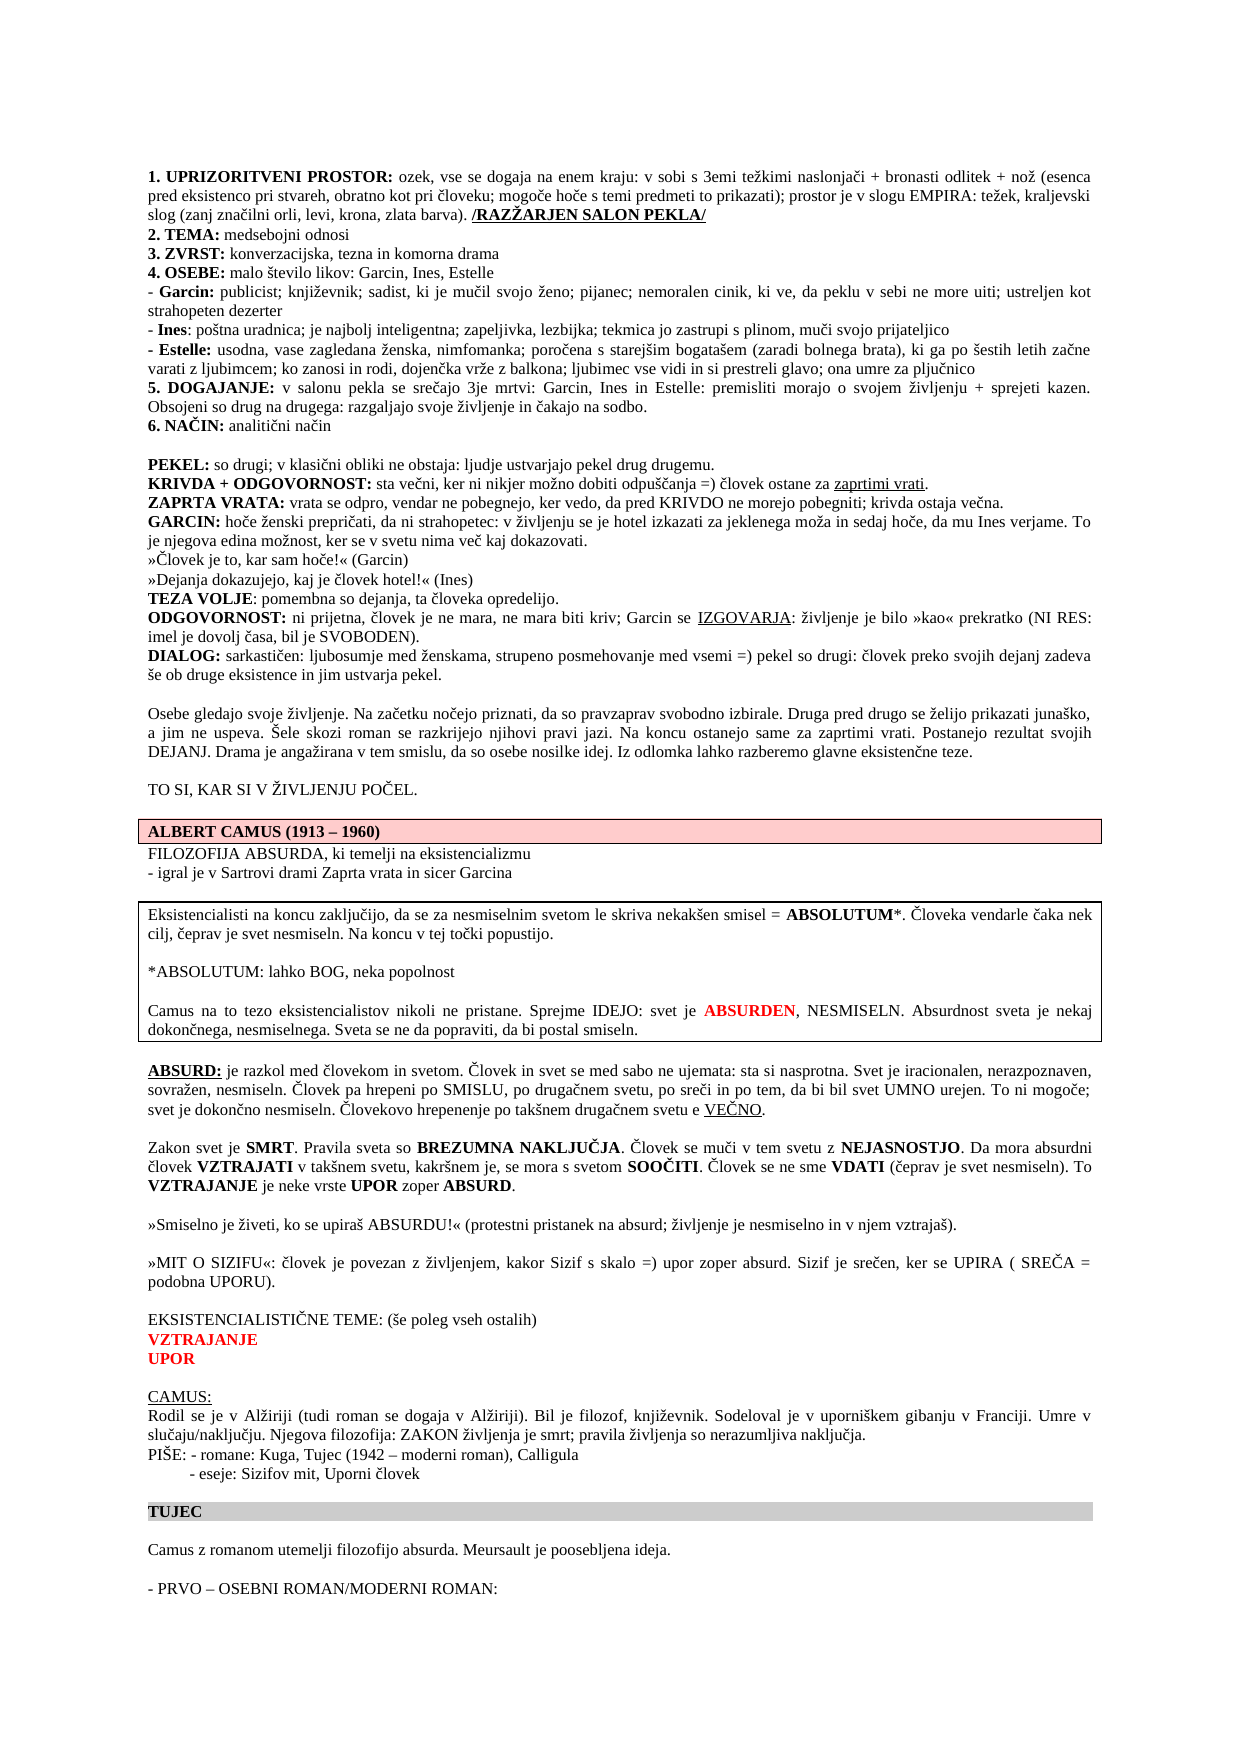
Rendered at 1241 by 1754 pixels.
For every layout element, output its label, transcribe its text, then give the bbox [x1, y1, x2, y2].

text TEZA VOLJE: pomembna so dejanja, ta človeka opredelijo. [148, 588, 1093, 608]
text Camus z romanom utemelji filozofijo absurda. Meursault je poosebljena ideja. [148, 1540, 1093, 1559]
text ZAPRTA VRATA: vrata se odpro, vendar ne pobegnejo, ker vedo, da pred KRIVDO ne morejo pobegniti; krivda ostaja večna. [148, 493, 1093, 512]
subtitle TUJEC [148, 1502, 1093, 1521]
text CAMUS: [148, 1387, 1093, 1406]
subtitle UPOR [148, 1348, 1093, 1368]
text PIŠE: - romane: Kuga, Tujec (1942 – moderni roman), Calligula [148, 1444, 1093, 1463]
text 1. UPRIZORITVENI PROSTOR: ozek, vse se dogaja na enem kraju: v sobi s 3emi težkimi naslonjači + bronasti odlitek + nož (esenca pred eksistenco pri stvareh, obratno kot pri človeku; mogoče hoče s temi predmeti to prikazati); prostor je v slogu EMPIRA: težek, kraljevski slog (zanj značilni orli, levi, krona, zlata barva). /RAZŽARJEN SALON PEKLA/ [148, 167, 1093, 224]
text »MIT O SIZIFU«: človek je povezan z življenjem, kakor Sizif s skalo =) upor zoper absurd. Sizif je srečen, ker se UPIRA ( SREČA = podobna UPORU). [148, 1253, 1093, 1291]
text »Dejanja dokazujejo, kaj je človek hotel!« (Ines) [148, 569, 1093, 588]
text 6. NAČIN: analitični način [148, 416, 1093, 435]
text Osebe gledajo svoje življenje. Na začetku nočejo priznati, da so pravzaprav svobodno izbirale. Druga pred drugo se želijo prikazati junaško, a jim ne uspeva. Šele skozi roman se razkrijejo njihovi pravi jazi. Na koncu ostanejo same za zaprtimi vrati. Postanejo rezultat svojih DEJANJ. Drama je angažirana v tem smislu, da so osebe nosilke idej. Iz odlomka lahko razberemo glavne eksistenčne teze. [148, 703, 1093, 761]
text DIALOG: sarkastičen: ljubosumje med ženskama, strupeno posmehovanje med vsemi =) pekel so drugi: človek preko svojih dejanj zadeva še ob druge eksistence in jim ustvarja pekel. [148, 646, 1093, 684]
text GARCIN: hoče ženski prepričati, da ni strahopetec: v življenju se je hotel izkazati za jeklenega moža in sedaj hoče, da mu Ines verjame. To je njegova edina možnost, ker se v svetu nima več kaj dokazovati. [148, 512, 1093, 550]
text »Človek je to, kar sam hoče!« (Garcin) [148, 550, 1093, 569]
text ABSURD: je razkol med človekom in svetom. Človek in svet se med sabo ne ujemata: sta si nasprotna. Svet je iracionalen, nerazpoznaven, sovražen, nesmiseln. Človek pa hrepeni po SMISLU, po drugačnem svetu, po sreči in po tem, da bi bil svet UMNO urejen. To ni mogoče; svet je dokončno nesmiseln. Človekovo hrepenenje po takšnem drugačnem svetu e VEČNO. [148, 1061, 1093, 1118]
text Camus na to tezo eksistencialistov nikoli ne pristane. Sprejme IDEJO: svet je ABSURDEN, NESMISELN. Absurdnost sveta je nekaj dokončnega, nesmiselnega. Sveta se ne da popraviti, da bi postal smiseln. [139, 997, 1101, 1041]
text ALBERT CAMUS (1913 – 1960) [139, 820, 1101, 843]
text PEKEL: so drugi; v klasični obliki ne obstaja: ljudje ustvarjajo pekel drug drugemu. [148, 454, 1093, 473]
text FILOZOFIJA ABSURDA, ki temelji na eksistencializmu [148, 844, 1093, 863]
text - eseje: Sizifov mit, Uporni človek [148, 1463, 1093, 1483]
text - PRVO – OSEBNI ROMAN/MODERNI ROMAN: [148, 1578, 1093, 1598]
text TO SI, KAR SI V ŽIVLJENJU POČEL. [148, 780, 1093, 799]
text Eksistencialisti na koncu zaključijo, da se za nesmiselnim svetom le skriva nekakšen smisel = ABSOLUTUM*. Človeka vendarle čaka nek cilj, čeprav je svet nesmiseln. Na koncu v tej točki popustijo. [139, 903, 1101, 943]
text *ABSOLUTUM: lahko BOG, neka popolnost [148, 962, 1093, 981]
text Rodil se je v Alžiriji (tudi roman se dogaja v Alžiriji). Bil je filozof, književnik. Sodeloval je v uporniškem gibanju v Franciji. Umre v slučaju/naključju. Njegova filozofija: ZAKON življenja je smrt; pravila življenja so nerazumljiva naključja. [148, 1406, 1093, 1444]
text EKSISTENCIALISTIČNE TEME: (še poleg vseh ostalih) [148, 1310, 1093, 1329]
text - igral je v Sartrovi drami Zaprta vrata in sicer Garcina [148, 863, 1093, 882]
text 5. DOGAJANJE: v salonu pekla se srečajo 3je mrtvi: Garcin, Ines in Estelle: premisliti morajo o svojem življenju + sprejeti kazen. Obsojeni so drug na drugega: razgaljajo svoje življenje in čakajo na sodbo. [148, 378, 1093, 416]
text KRIVDA + ODGOVORNOST: sta večni, ker ni nikjer možno dobiti odpuščanja =) človek ostane za zaprtimi vrati. [148, 473, 1093, 493]
text »Smiselno je živeti, ko se upiraš ABSURDU!« (protestni pristanek na absurd; življenje je nesmiselno in v njem vztrajaš). [148, 1214, 1093, 1233]
text Zakon svet je SMRT. Pravila sveta so BREZUMNA NAKLJUČJA. Človek se muči v tem svetu z NEJASNOSTJO. Da mora absurdni človek VZTRAJATI v takšnem svetu, kakršnem je, se mora s svetom SOOČITI. Človek se ne sme VDATI (čeprav je svet nesmiseln). To VZTRAJANJE je neke vrste UPOR zoper ABSURD. [148, 1138, 1093, 1195]
text - Estelle: usodna, vase zagledana ženska, nimfomanka; poročena s starejšim bogatašem (zaradi bolnega brata), ki ga po šestih letih začne varati z ljubimcem; ko zanosi in rodi, dojenčka vrže z balkona; ljubimec vse vidi in si prestreli glavo; ona umre za pljučnico [148, 339, 1093, 378]
text ODGOVORNOST: ni prijetna, človek je ne mara, ne mara biti kriv; Garcin se IZGOVARJA: življenje je bilo »kao« prekratko (NI RES: imel je dovolj časa, bil je SVOBODEN). [148, 608, 1093, 646]
text 2. TEMA: medsebojni odnosi [148, 224, 1093, 243]
text 4. OSEBE: malo število likov: Garcin, Ines, Estelle [148, 263, 1093, 282]
text - Garcin: publicist; književnik; sadist, ki je mučil svojo ženo; pijanec; nemoralen cinik, ki ve, da peklu v sebi ne more uiti; ustreljen kot strahopeten dezerter [148, 282, 1093, 320]
subtitle VZTRAJANJE [148, 1329, 1093, 1348]
text - Ines: poštna uradnica; je najbolj inteligentna; zapeljivka, lezbijka; tekmica jo zastrupi s plinom, muči svojo prijateljico [148, 320, 1093, 339]
text 3. ZVRST: konverzacijska, tezna in komorna drama [148, 243, 1093, 263]
